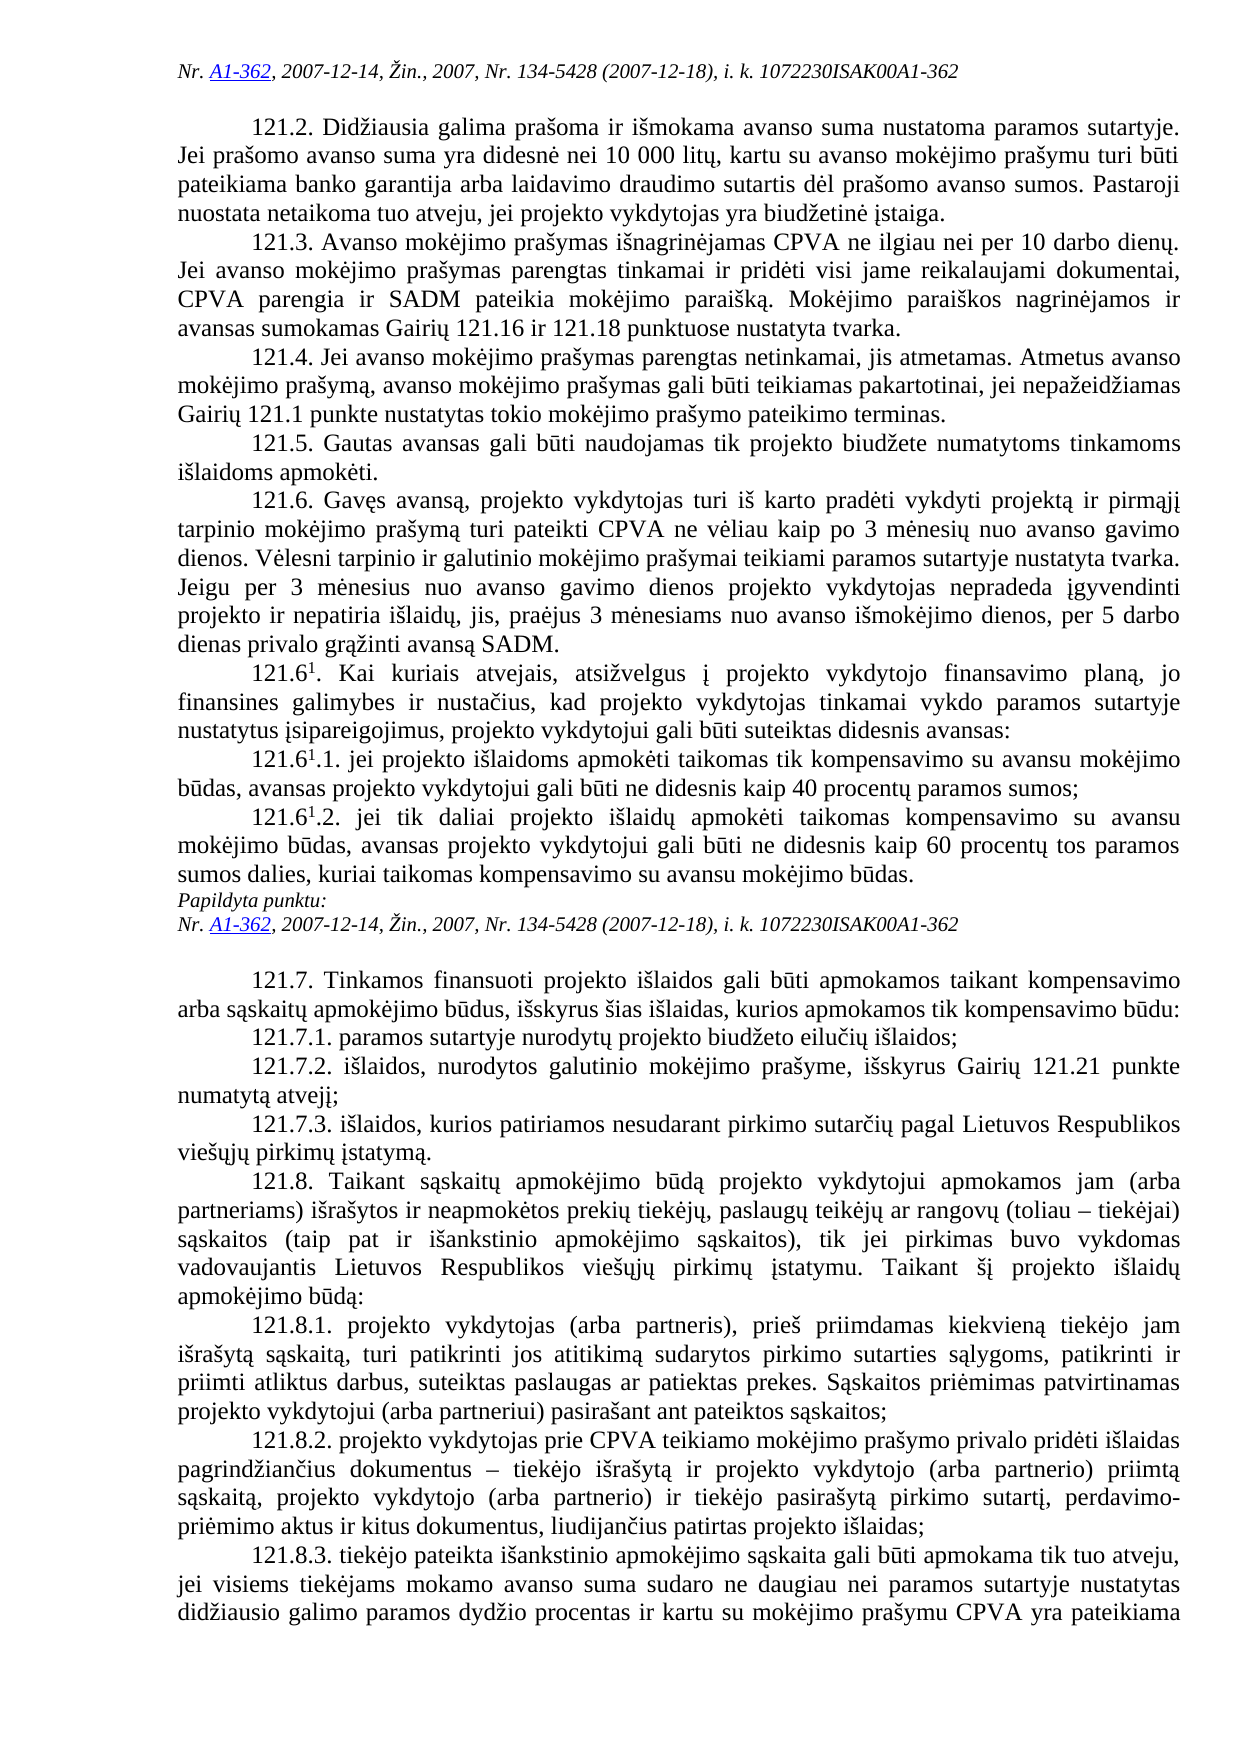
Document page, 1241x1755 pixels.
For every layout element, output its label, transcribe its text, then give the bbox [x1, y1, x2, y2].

text 121.5. Gautas avansas gali būti naudojamas tik projekto biudžete numatytoms tinkamoms išlaidoms apmokėti. [177, 428, 1181, 486]
text 121.6. Gavęs avansą, projekto vykdytojas turi iš karto pradėti vykdyti projektą ir pirmąjį tarpinio mokėjimo prašymą turi pateikti CPVA ne vėliau kaip po 3 mėnesių nuo avanso gavimo dienos. Vėlesni tarpinio ir galutinio mokėjimo prašymai teikiami paramos sutartyje nustatyta tvarka. Jeigu per 3 mėnesius nuo avanso gavimo dienos projekto vykdytojas nepradeda įgyvendinti projekto ir nepatiria išlaidų, jis, praėjus 3 mėnesiams nuo avanso išmokėjimo dienos, per 5 darbo dienas privalo grąžinti avansą SADM. [177, 486, 1181, 658]
text 121.61. Kai kuriais atvejais, atsižvelgus į projekto vykdytojo finansavimo planą, jo finansines galimybes ir nustačius, kad projekto vykdytojas tinkamai vykdo paramos sutartyje nustatytus įsipareigojimus, projekto vykdytojui gali būti suteiktas didesnis avansas: [177, 658, 1181, 744]
text 121.7. Tinkamos finansuoti projekto išlaidos gali būti apmokamos taikant kompensavimo arba sąskaitų apmokėjimo būdus, išskyrus šias išlaidas, kurios apmokamos tik kompensavimo būdu: [177, 965, 1181, 1022]
text 121.8.1. projekto vykdytojas (arba partneris), prieš priimdamas kiekvieną tiekėjo jam išrašytą sąskaitą, turi patikrinti jos atitikimą sudarytos pirkimo sutarties sąlygoms, patikrinti ir priimti atliktus darbus, suteiktas paslaugas ar patiektas prekes. Sąskaitos priėmimas patvirtinamas projekto vykdytojui (arba partneriui) pasirašant ant pateiktos sąskaitos; [177, 1310, 1181, 1425]
text 121.8. Taikant sąskaitų apmokėjimo būdą projekto vykdytojui apmokamos jam (arba partneriams) išrašytos ir neapmokėtos prekių tiekėjų, paslaugų teikėjų ar rangovų (toliau – tiekėjai) sąskaitos (taip pat ir išankstinio apmokėjimo sąskaitos), tik jei pirkimas buvo vykdomas vadovaujantis Lietuvos Respublikos viešųjų pirkimų įstatymu. Taikant šį projekto išlaidų apmokėjimo būdą: [177, 1166, 1181, 1310]
text 121.7.2. išlaidos, nurodytos galutinio mokėjimo prašyme, išskyrus Gairių 121.21 punkte numatytą atvejį; [177, 1051, 1181, 1109]
text 121.7.1. paramos sutartyje nurodytų projekto biudžeto eilučių išlaidos; [177, 1022, 1181, 1051]
text 121.3. Avanso mokėjimo prašymas išnagrinėjamas CPVA ne ilgiau nei per 10 darbo dienų. Jei avanso mokėjimo prašymas parengtas tinkamai ir pridėti visi jame reikalaujami dokumentai, CPVA parengia ir SADM pateikia mokėjimo paraišką. Mokėjimo paraiškos nagrinėjamos ir avansas sumokamas Gairių 121.16 ir 121.18 punktuose nustatyta tvarka. [177, 227, 1181, 342]
text 121.8.3. tiekėjo pateikta išankstinio apmokėjimo sąskaita gali būti apmokama tik tuo atveju, jei visiems tiekėjams mokamo avanso suma sudaro ne daugiau nei paramos sutartyje nustatytas didžiausio galimo paramos dydžio procentas ir kartu su mokėjimo prašymu CPVA yra pateikiama [177, 1540, 1181, 1626]
text 121.61.2. jei tik daliai projekto išlaidų apmokėti taikomas kompensavimo su avansu mokėjimo būdas, avansas projekto vykdytojui gali būti ne didesnis kaip 60 procentų tos paramos sumos dalies, kuriai taikomas kompensavimo su avansu mokėjimo būdas. [177, 802, 1181, 888]
text 121.4. Jei avanso mokėjimo prašymas parengtas netinkamai, jis atmetamas. Atmetus avanso mokėjimo prašymą, avanso mokėjimo prašymas gali būti teikiamas pakartotinai, jei nepažeidžiamas Gairių 121.1 punkte nustatytas tokio mokėjimo prašymo pateikimo terminas. [177, 342, 1181, 428]
text 121.7.3. išlaidos, kurios patiriamos nesudarant pirkimo sutarčių pagal Lietuvos Respublikos viešųjų pirkimų įstatymą. [177, 1109, 1181, 1166]
text 121.8.2. projekto vykdytojas prie CPVA teikiamo mokėjimo prašymo privalo pridėti išlaidas pagrindžiančius dokumentus – tiekėjo išrašytą ir projekto vykdytojo (arba partnerio) priimtą sąskaitą, projekto vykdytojo (arba partnerio) ir tiekėjo pasirašytą pirkimo sutartį, perdavimo-priėmimo aktus ir kitus dokumentus, liudijančius patirtas projekto išlaidas; [177, 1425, 1181, 1540]
text 121.61.1. jei projekto išlaidoms apmokėti taikomas tik kompensavimo su avansu mokėjimo būdas, avansas projekto vykdytojui gali būti ne didesnis kaip 40 procentų paramos sumos; [177, 744, 1181, 802]
text Nr. A1-362, 2007-12-14, Žin., 2007, Nr. 134-5428 (2007-12-18), i. k. 1072230ISAK00A1-362 [177, 59, 1181, 83]
text Papildyta punktu: [177, 888, 1181, 912]
text Nr. A1-362, 2007-12-14, Žin., 2007, Nr. 134-5428 (2007-12-18), i. k. 1072230ISAK00A1-362 [177, 912, 1181, 936]
text 121.2. Didžiausia galima prašoma ir išmokama avanso suma nustatoma paramos sutartyje. Jei prašomo avanso suma yra didesnė nei 10 000 litų, kartu su avanso mokėjimo prašymu turi būti pateikiama banko garantija arba laidavimo draudimo sutartis dėl prašomo avanso sumos. Pastaroji nuostata netaikoma tuo atveju, jei projekto vykdytojas yra biudžetinė įstaiga. [177, 112, 1181, 227]
